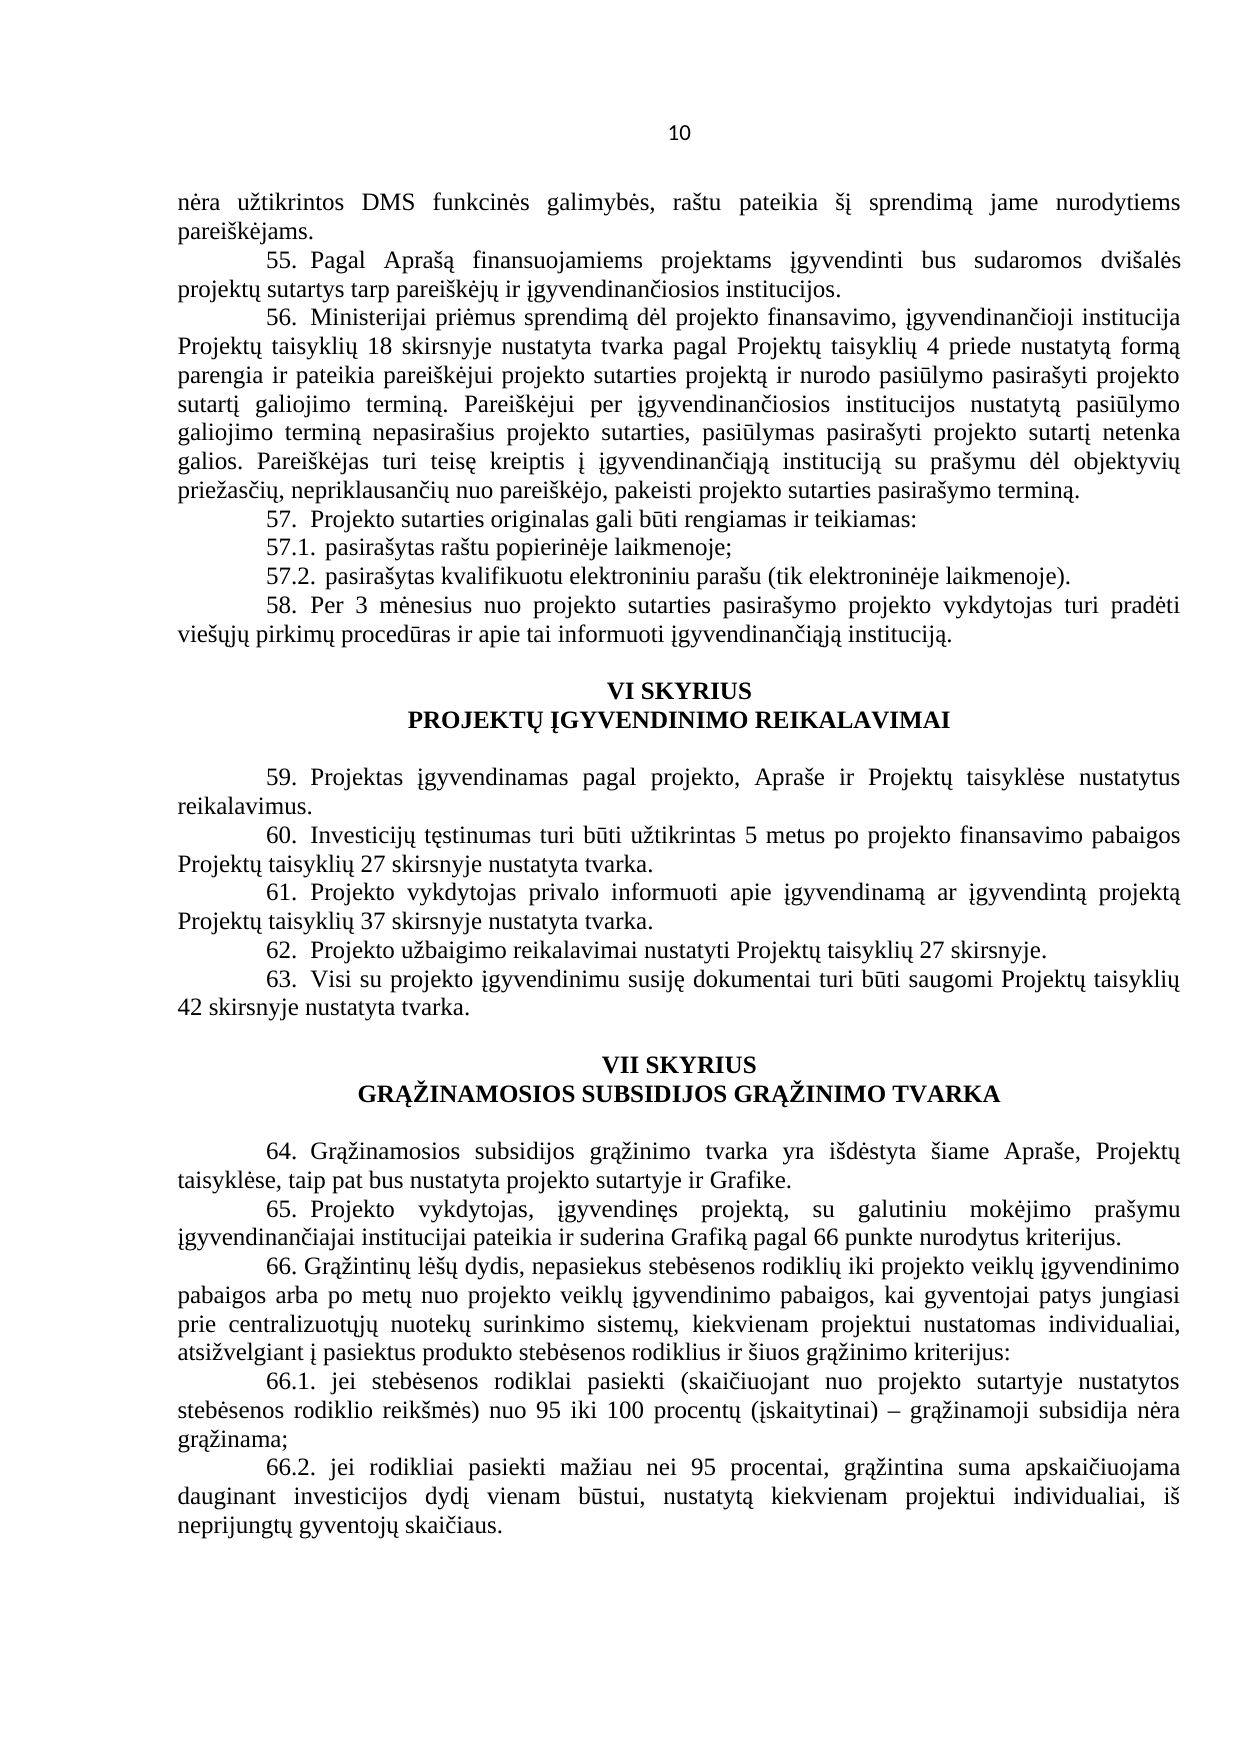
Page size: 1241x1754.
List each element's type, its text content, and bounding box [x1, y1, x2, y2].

text 66.1. jei stebėsenos rodiklai pasiekti (skaičiuojant nuo projekto sutartyje nustatytos stebėsenos rodiklio reikšmės) nuo 95 iki 100 procentų (įskaitytinai) – grąžinamoji subsidija nėra grąžinama; [177, 1366, 1181, 1452]
text VI SKYRIUS [177, 676, 1181, 705]
text GRĄŽINAMOSIOS SUBSIDIJOS GRĄŽINIMO TVARKA [177, 1079, 1181, 1107]
text 57.1. pasirašytas raštu popierinėje laikmenoje; [177, 532, 1181, 561]
text 63. Visi su projekto įgyvendinimu susiję dokumentai turi būti saugomi Projektų taisyklių 42 skirsnyje nustatyta tvarka. [177, 964, 1181, 1021]
text 57.2. pasirašytas kvalifikuotu elektroniniu parašu (tik elektroninėje laikmenoje). [177, 561, 1181, 590]
text 64. Grąžinamosios subsidijos grąžinimo tvarka yra išdėstyta šiame Apraše, Projektų taisyklėse, taip pat bus nustatyta projekto sutartyje ir Grafike. [177, 1136, 1181, 1194]
text 65. Projekto vykdytojas, įgyvendinęs projektą, su galutiniu mokėjimo prašymu įgyvendinančiajai institucijai pateikia ir suderina Grafiką pagal 66 punkte nurodytus kriterijus. [177, 1194, 1181, 1251]
text 66. Grąžintinų lėšų dydis, nepasiekus stebėsenos rodiklių iki projekto veiklų įgyvendinimo pabaigos arba po metų nuo projekto veiklų įgyvendinimo pabaigos, kai gyventojai patys jungiasi prie centralizuotųjų nuotekų surinkimo sistemų, kiekvienam projektui nustatomas individualiai, atsižvelgiant į pasiektus produkto stebėsenos rodiklius ir šiuos grąžinimo kriterijus: [177, 1251, 1181, 1366]
text 62. Projekto užbaigimo reikalavimai nustatyti Projektų taisyklių 27 skirsnyje. [177, 935, 1181, 964]
text 60. Investicijų tęstinumas turi būti užtikrintas 5 metus po projekto finansavimo pabaigos Projektų taisyklių 27 skirsnyje nustatyta tvarka. [177, 820, 1181, 877]
text nėra užtikrintos DMS funkcinės galimybės, raštu pateikia šį sprendimą jame nurodytiems pareiškėjams. [177, 187, 1181, 245]
text 56. Ministerijai priėmus sprendimą dėl projekto finansavimo, įgyvendinančioji institucija Projektų taisyklių 18 skirsnyje nustatyta tvarka pagal Projektų taisyklių 4 priede nustatytą formą parengia ir pateikia pareiškėjui projekto sutarties projektą ir nurodo pasiūlymo pasirašyti projekto sutartį galiojimo terminą. Pareiškėjui per įgyvendinančiosios institucijos nustatytą pasiūlymo galiojimo terminą nepasirašius projekto sutarties, pasiūlymas pasirašyti projekto sutartį netenka galios. Pareiškėjas turi teisę kreiptis į įgyvendinančiąją instituciją su prašymu dėl objektyvių priežasčių, nepriklausančių nuo pareiškėjo, pakeisti projekto sutarties pasirašymo terminą. [177, 302, 1181, 504]
text 66.2. jei rodikliai pasiekti mažiau nei 95 procentai, grąžintina suma apskaičiuojama dauginant investicijos dydį vienam būstui, nustatytą kiekvienam projektui individualiai, iš neprijungtų gyventojų skaičiaus. [177, 1452, 1181, 1539]
text PROJEKTŲ ĮGYVENDINIMO REIKALAVIMAI [177, 705, 1181, 734]
text 57. Projekto sutarties originalas gali būti rengiamas ir teikiamas: [177, 504, 1181, 532]
text 55. Pagal Aprašą finansuojamiems projektams įgyvendinti bus sudaromos dvišalės projektų sutartys tarp pareiškėjų ir įgyvendinančiosios institucijos. [177, 245, 1181, 302]
text 61. Projekto vykdytojas privalo informuoti apie įgyvendinamą ar įgyvendintą projektą Projektų taisyklių 37 skirsnyje nustatyta tvarka. [177, 877, 1181, 935]
text VII SKYRIUS [177, 1050, 1181, 1079]
text 58. Per 3 mėnesius nuo projekto sutarties pasirašymo projekto vykdytojas turi pradėti viešųjų pirkimų procedūras ir apie tai informuoti įgyvendinančiąją instituciją. [177, 590, 1181, 647]
text 59. Projektas įgyvendinamas pagal projekto, Apraše ir Projektų taisyklėse nustatytus reikalavimus. [177, 762, 1181, 820]
